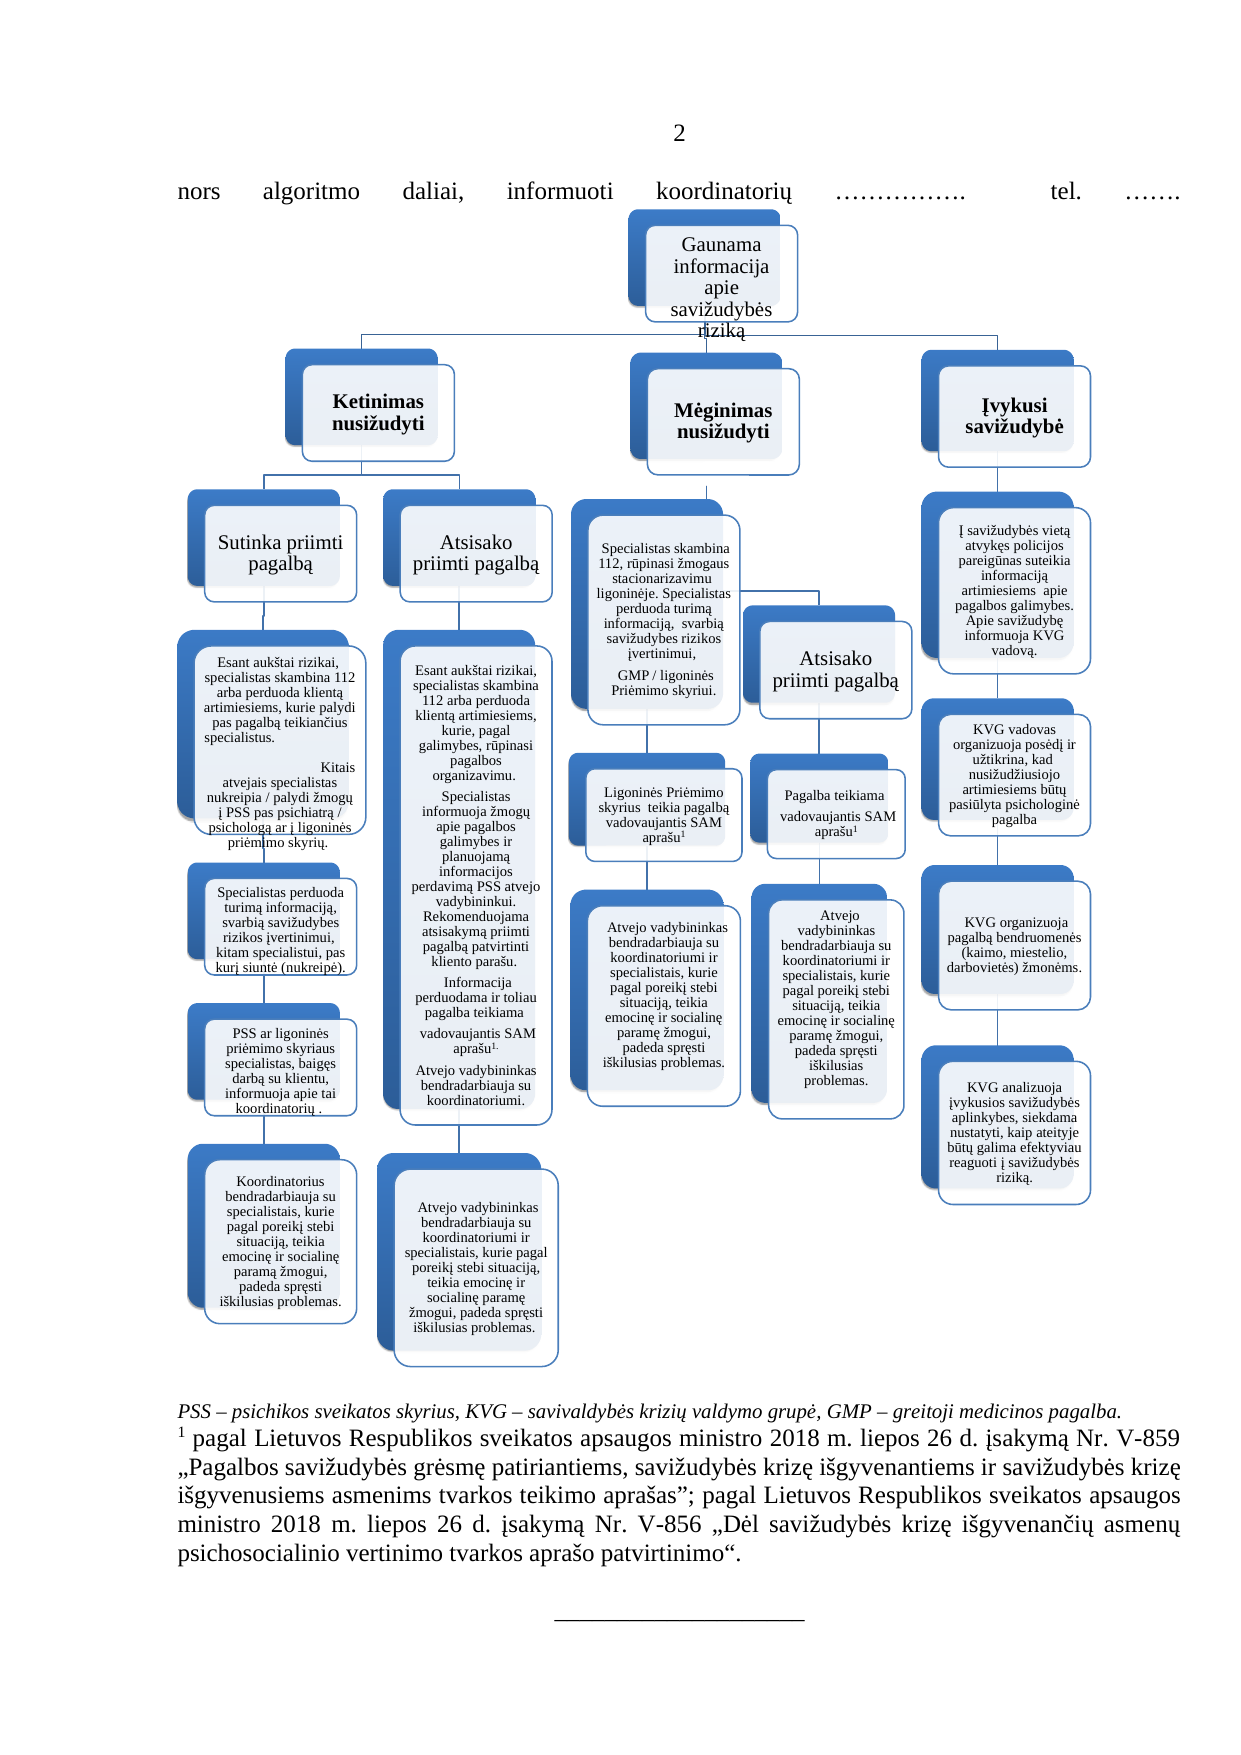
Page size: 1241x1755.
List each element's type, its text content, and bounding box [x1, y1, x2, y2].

text Specialistas – seniūnas, seniūnijos specialistas, socialinis darbuotojas, medikas, policijos pareigūnas, švietimo ir kultūros įstaigų, visuomenės sveikatos priežiūros specialistas, psichologas, priešgaisrinės tarnybos darbuotojas, Savivaldybes administracijos darbuotojas. Neveikiant kuriai nors algoritmo daliai, informuoti koordinatorių ……………. tel. ……. [177, 176, 1181, 1370]
text 1 pagal Lietuvos Respublikos sveikatos apsaugos ministro 2018 m. liepos 26 d. įsakymą Nr. V-859 „Pagalbos savižudybės grėsmę patiriantiems, savižudybės krizę išgyvenantiems ir savižudybės krizę išgyvenusiems asmenims tvarkos teikimo aprašas”; pagal Lietuvos Respublikos sveikatos apsaugos ministro 2018 m. liepos 26 d. įsakymą Nr. V-856 „Dėl savižudybės krizę išgyvenančių asmenų psichosocialinio vertinimo tvarkos aprašo patvirtinimo“. [177, 1423, 1181, 1567]
text PSS – psichikos sveikatos skyrius, KVG – savivaldybės krizių valdymo grupė, GMP – greitoji medicinos pagalba. [177, 1399, 1181, 1423]
text Specialistas – seniūnas, seniūnijos specialistas, socialinis darbuotojas, medikas, policijos pareigūnas, švietimo ir kultūros įstaigų, visuomenės sveikatos priežiūros specialistas, psichologas, priešgaisrinės tarnybos darbuotojas, Savivaldybes administracijos darbuotojas. Neveikiant kuriai nors algoritmo daliai, informuoti koordinatorių ……………. tel. ……. [178, 205, 1111, 1369]
text ____________________ [177, 1596, 1181, 1624]
